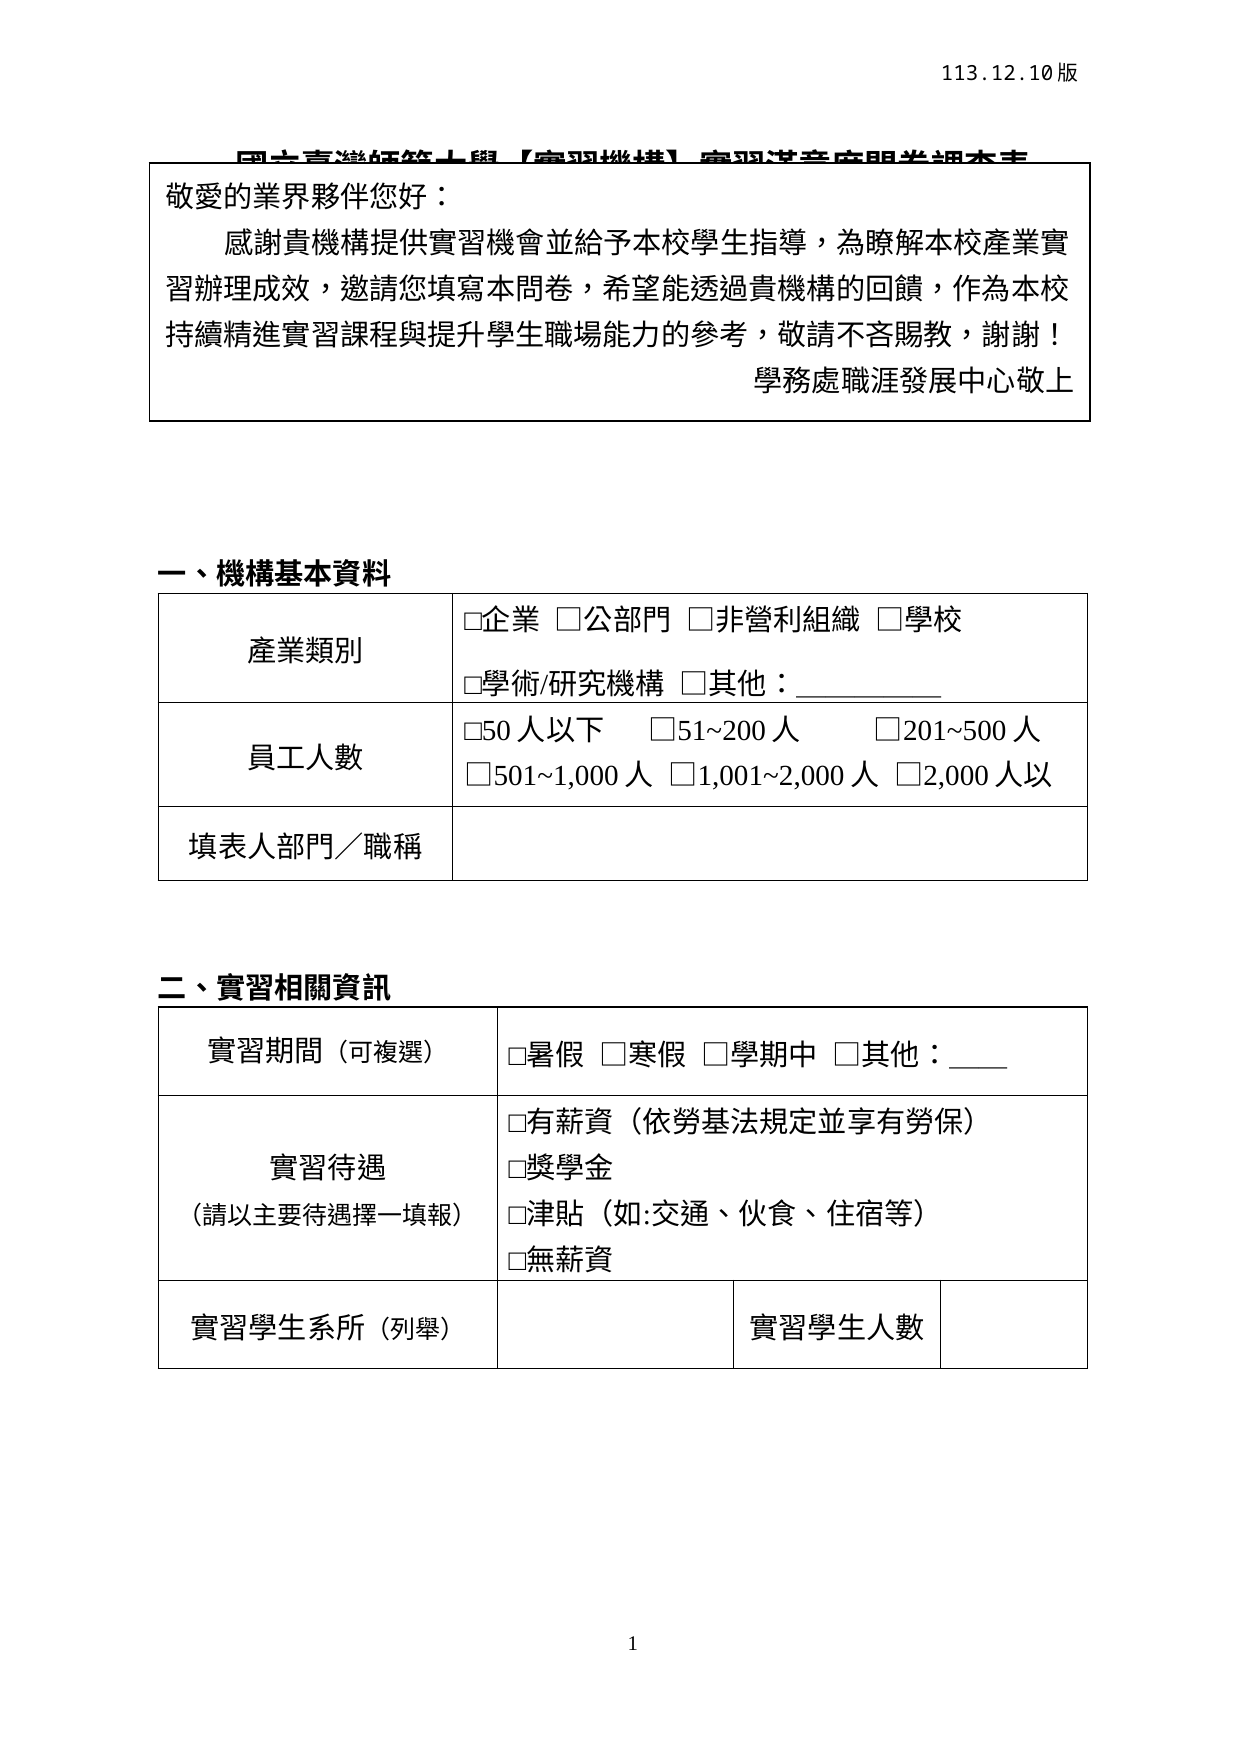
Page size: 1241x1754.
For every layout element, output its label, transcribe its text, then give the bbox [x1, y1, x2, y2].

table_cell 實習學生人數 [734, 1281, 940, 1368]
text 二、實習相關資訊 [158, 944, 1078, 1006]
table_cell [453, 807, 1087, 880]
table_header □企業 □公部門 □非營利組織 □學校 □學術/研究機構 □其他：＿＿＿＿＿ [453, 594, 1087, 702]
table_header 產業類別 [159, 594, 452, 702]
table_cell 實習學生系所（列舉） [159, 1281, 497, 1368]
table_cell 實習待遇 （請以主要待遇擇一填報） [159, 1096, 497, 1279]
text 一、機構基本資料 [158, 530, 1078, 593]
table_cell □有薪資（依勞基法規定並享有勞保） □獎學金 □津貼（如:交通、伙食、住宿等） □無薪資 [498, 1096, 1087, 1279]
table_cell 填表人部門／職稱 [159, 807, 452, 880]
table_cell □50人以下 □51~200人 □201~500人□501~1,000人 □1,001~2,000人 □2,000人以上 [453, 703, 1087, 806]
text 敬愛的業界夥伴您好： [165, 171, 1074, 217]
table_cell [498, 1281, 733, 1368]
table_header □暑假 □寒假 □學期中 □其他：＿＿ [498, 1008, 1087, 1095]
text 國立臺灣師範大學【實習機構】實習滿意度問卷調查表 [150, 164, 1089, 420]
text 感謝貴機構提供實習機會並給予本校學生指導，為瞭解本校產業實習辦理成效，邀請您填寫本問卷，希望能透過貴機構的回饋，作為本校持續精進實習課程與提升學生職場能力的參考，敬請不吝賜教，謝謝！ [165, 217, 1074, 354]
table_cell 員工人數 [159, 703, 452, 806]
table_cell [941, 1281, 1087, 1368]
text 國立臺灣師範大學【實習機構】實習滿意度問卷調查表 [187, 122, 1078, 162]
table_header 實習期間（可複選） [159, 1008, 497, 1095]
text 學務處職涯發展中心敬上 [165, 354, 1074, 400]
